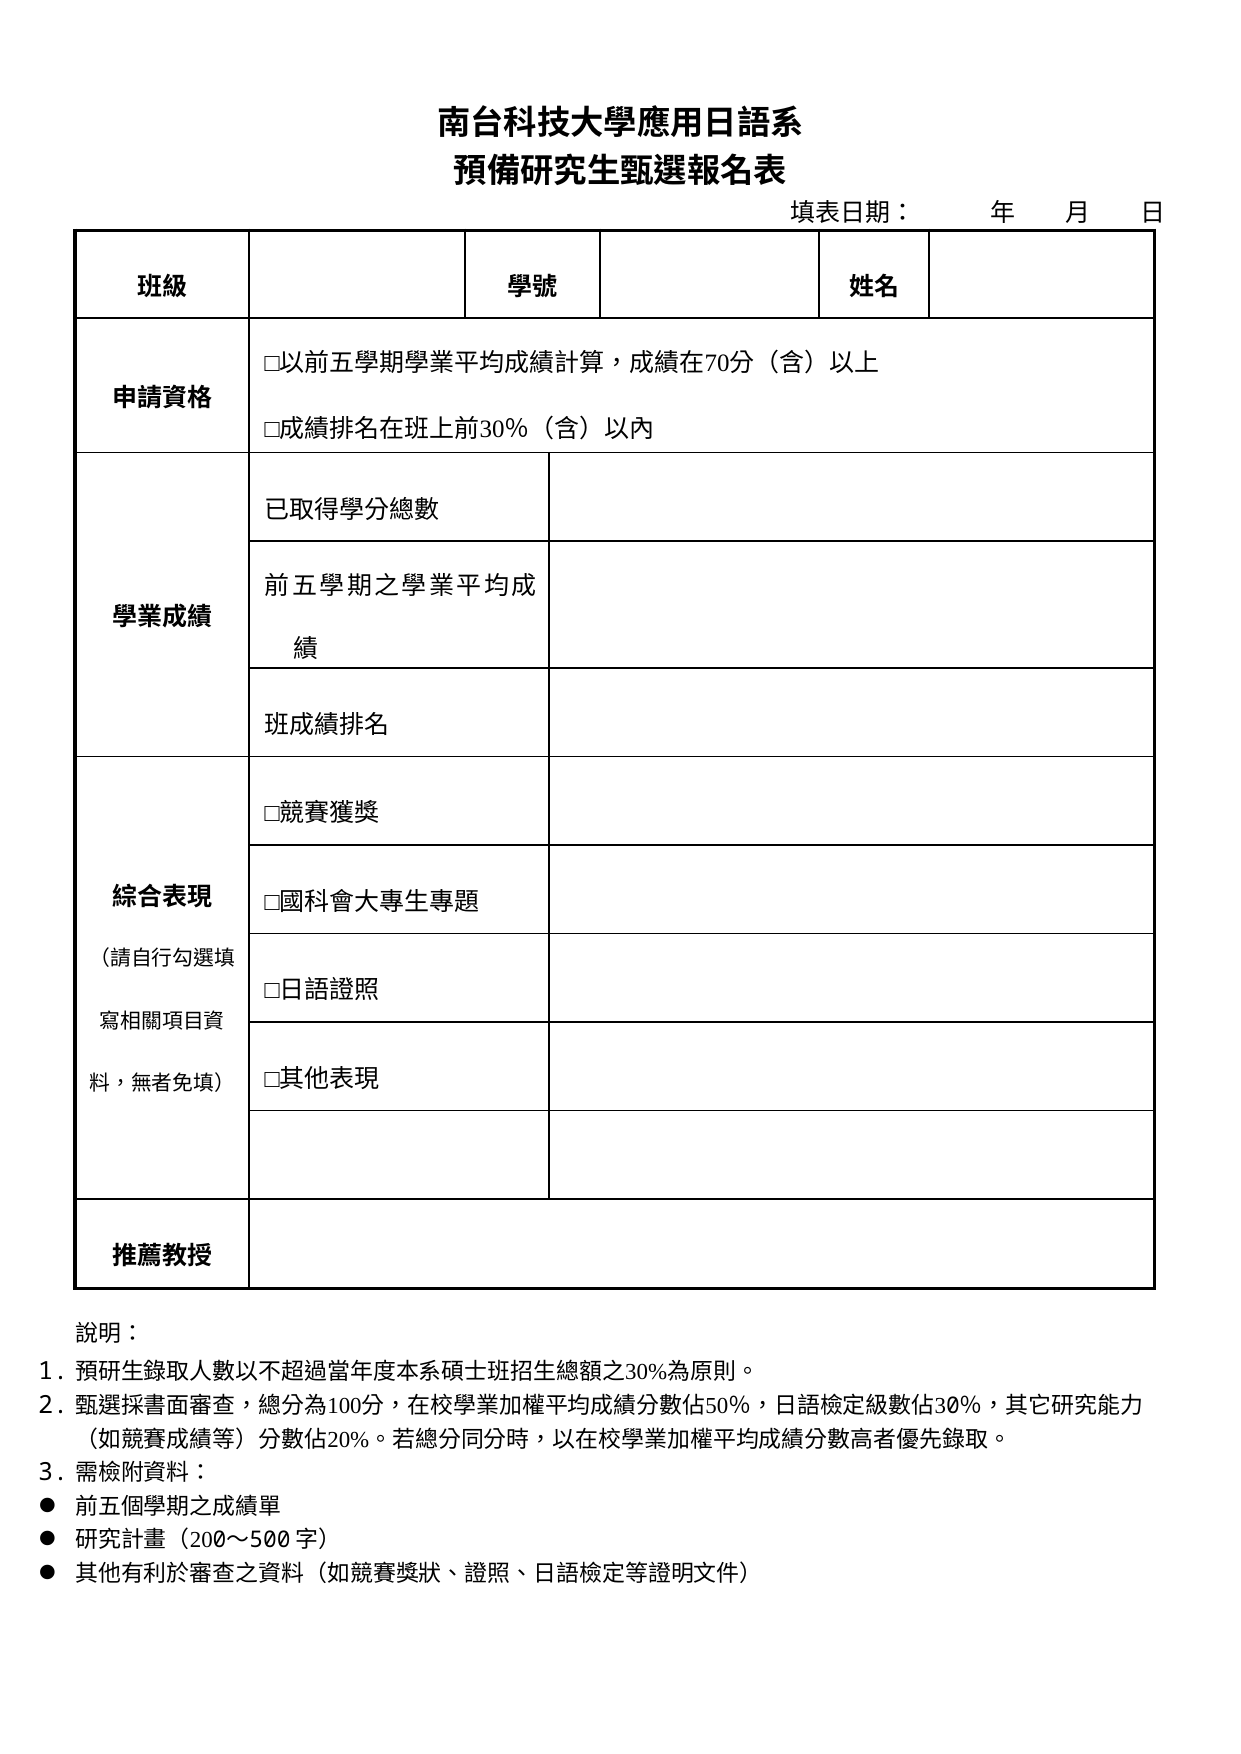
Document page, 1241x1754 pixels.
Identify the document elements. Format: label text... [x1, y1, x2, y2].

list 需檢附資料： [38, 1454, 1165, 1488]
table_header 班級 [77, 232, 248, 317]
table_cell [550, 453, 1153, 540]
text 說明： [75, 1290, 1165, 1352]
list 甄選採書面審查，總分為100分，在校學業加權平均成績分數佔50％，日語檢定級數佔30％，其它研究能力（如競賽成績等）分數佔20%。若總分同分時，以在校學業加權平均成績分數高者優先錄取。 [38, 1386, 1165, 1454]
list 研究計畫（200～500字） [38, 1521, 1165, 1554]
text 預備研究生甄選報名表 [75, 144, 1165, 192]
table_cell □競賽獲獎 [250, 757, 548, 844]
table_cell [250, 1111, 548, 1198]
table_cell 學業成績 [77, 453, 248, 756]
table_cell 綜合表現 （請自行勾選填寫相關項目資料，無者免填） [77, 757, 248, 1198]
table_cell [550, 934, 1153, 1021]
table_header [250, 232, 464, 317]
list 前五個學期之成績單 [38, 1488, 1165, 1521]
text 南台科技大學應用日語系 [75, 96, 1165, 144]
table_cell 班成績排名 [250, 669, 548, 756]
table_cell [550, 846, 1153, 933]
table_cell 申請資格 [77, 319, 248, 452]
table_cell □國科會大專生專題 [250, 846, 548, 933]
table_header [601, 232, 818, 317]
table_header 姓名 [820, 232, 928, 317]
table_header 學號 [466, 232, 599, 317]
table_cell 推薦教授 [77, 1200, 248, 1287]
table_cell [550, 1023, 1153, 1110]
table_cell □其他表現 [250, 1023, 548, 1110]
table_cell 前五學期之學業平均成績 [250, 542, 548, 667]
table_cell [550, 1111, 1153, 1198]
table_cell □以前五學期學業平均成績計算，成績在70分（含）以上 □成績排名在班上前30％（含）以內 [250, 319, 1153, 452]
table_cell [550, 669, 1153, 756]
table_cell [550, 542, 1153, 667]
list 預研生錄取人數以不超過當年度本系碩士班招生總額之30%為原則。 [38, 1352, 1165, 1386]
table_cell [250, 1200, 1153, 1287]
list 其他有利於審查之資料（如競賽獎狀、證照、日語檢定等證明文件） [38, 1554, 1165, 1588]
table_header [930, 232, 1153, 317]
text 填表日期： 年 月 日 [75, 192, 1165, 228]
table_cell 已取得學分總數 [250, 453, 548, 540]
table_cell □日語證照 [250, 934, 548, 1021]
table_cell [550, 757, 1153, 844]
